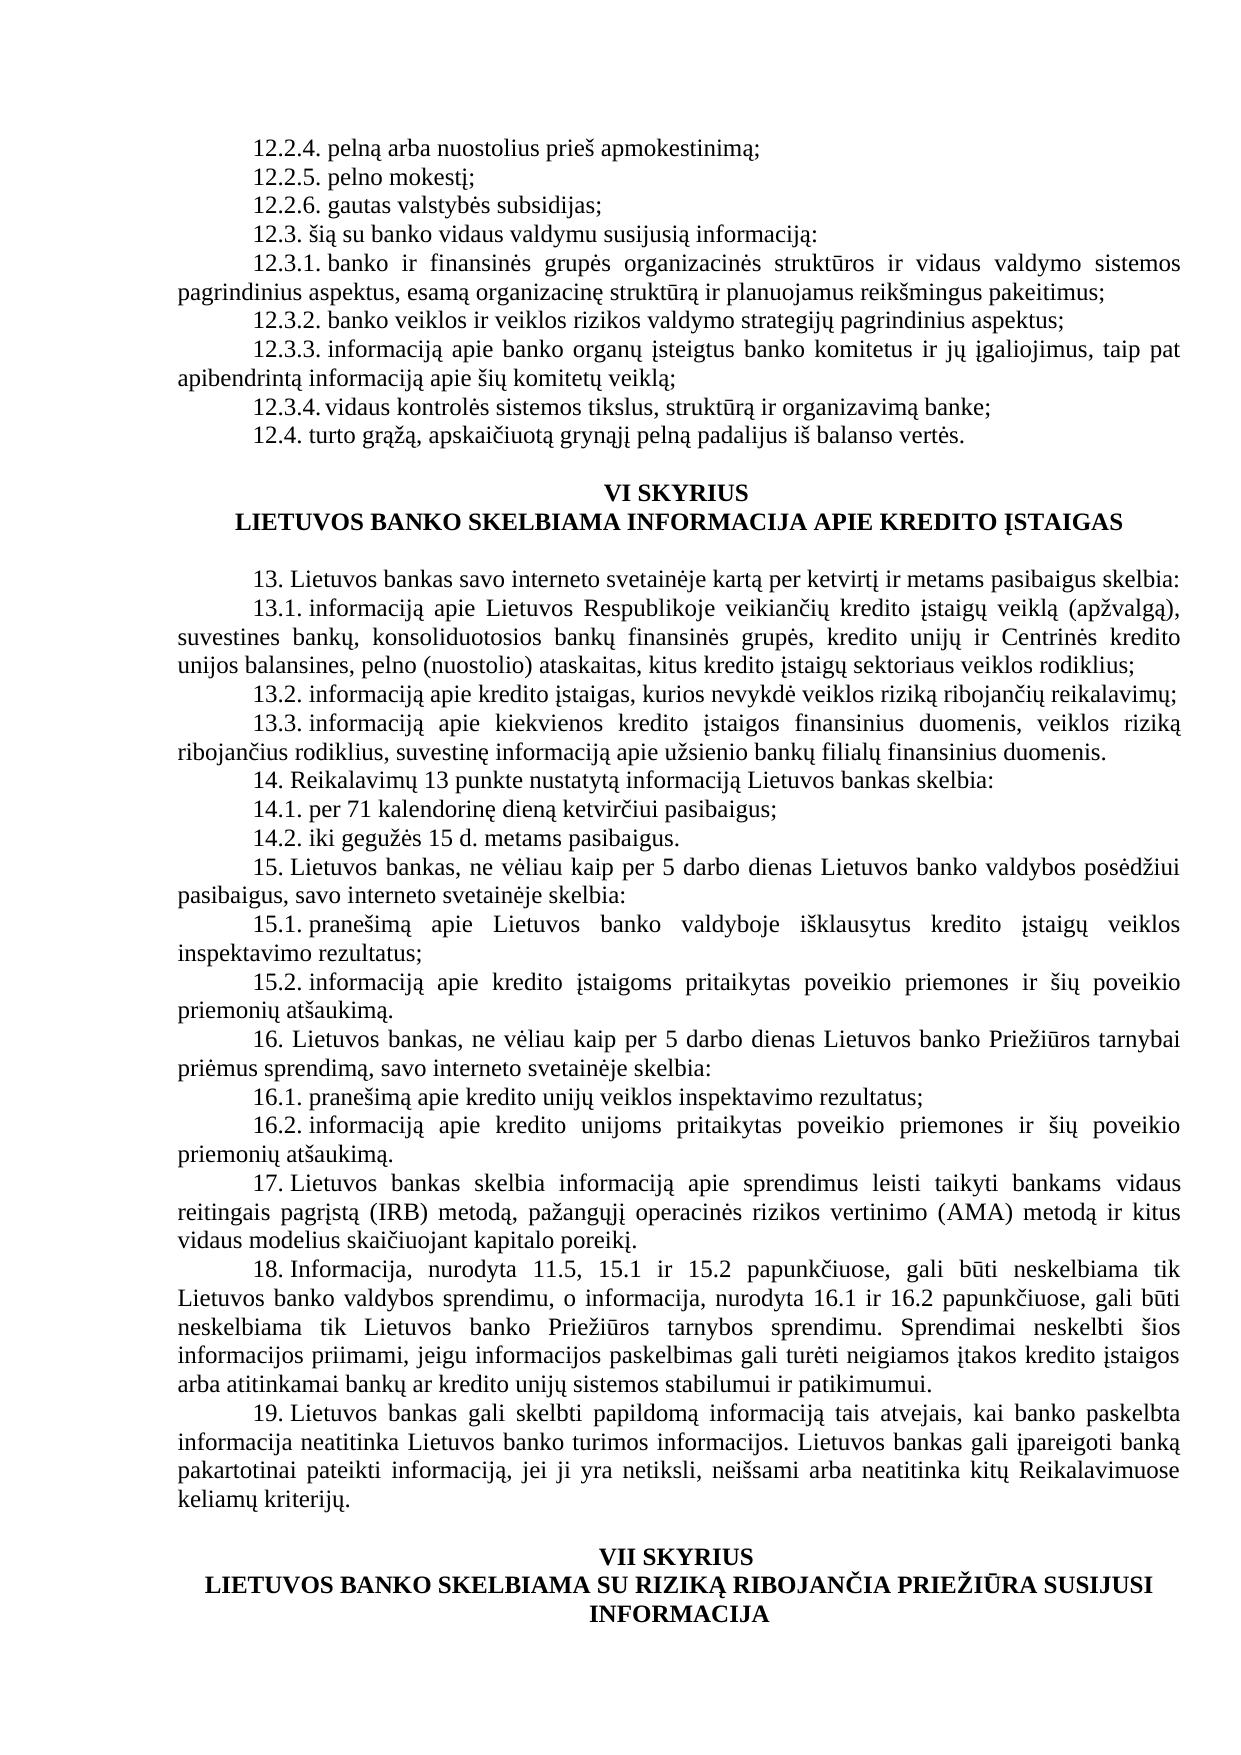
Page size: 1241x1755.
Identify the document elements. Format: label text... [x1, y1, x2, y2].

text LIETUVOS BANKO SKELBIAMA SU RIZIKĄ RIBOJANČIA PRIEŽIŪRA SUSIJUSI INFORMACIJA [177, 1570, 1181, 1628]
text 13.3. informaciją apie kiekvienos kredito įstaigos finansinius duomenis, veiklos riziką ribojančius rodiklius, suvestinę informaciją apie užsienio bankų filialų finansinius duomenis. [177, 708, 1181, 765]
text 15. Lietuvos bankas, ne vėliau kaip per 5 darbo dienas Lietuvos banko valdybos posėdžiui pasibaigus, savo interneto svetainėje skelbia: [177, 852, 1181, 909]
text 15.1. pranešimą apie Lietuvos banko valdyboje išklausytus kredito įstaigų veiklos inspektavimo rezultatus; [177, 909, 1181, 967]
text VII SKYRIUS [177, 1542, 1181, 1570]
text 12.3.4. vidaus kontrolės sistemos tikslus, struktūrą ir organizavimą banke; [177, 392, 1181, 420]
text 13. Lietuvos bankas savo interneto svetainėje kartą per ketvirtį ir metams pasibaigus skelbia: [177, 564, 1181, 593]
text 18. Informacija, nurodyta 11.5, 15.1 ir 15.2 papunkčiuose, gali būti neskelbiama tik Lietuvos banko valdybos sprendimu, o informacija, nurodyta 16.1 ir 16.2 papunkčiuose, gali būti neskelbiama tik Lietuvos banko Priežiūros tarnybos sprendimu. Sprendimai neskelbti šios informacijos priimami, jeigu informacijos paskelbimas gali turėti neigiamos įtakos kredito įstaigos arba atitinkamai bankų ar kredito unijų sistemos stabilumui ir patikimumui. [177, 1254, 1181, 1398]
text VI SKYRIUS [177, 478, 1181, 507]
text 12.2.6. gautas valstybės subsidijas; [177, 190, 1181, 219]
text 16. Lietuvos bankas, ne vėliau kaip per 5 darbo dienas Lietuvos banko Priežiūros tarnybai priėmus sprendimą, savo interneto svetainėje skelbia: [177, 1024, 1181, 1082]
text 12.2.4. pelną arba nuostolius prieš apmokestinimą; [177, 133, 1181, 162]
text 12.3. šią su banko vidaus valdymu susijusią informaciją: [177, 219, 1181, 248]
text 17. Lietuvos bankas skelbia informaciją apie sprendimus leisti taikyti bankams vidaus reitingais pagrįstą (IRB) metodą, pažangųjį operacinės rizikos vertinimo (AMA) metodą ir kitus vidaus modelius skaičiuojant kapitalo poreikį. [177, 1168, 1181, 1254]
text 12.3.3. informaciją apie banko organų įsteigtus banko komitetus ir jų įgaliojimus, taip pat apibendrintą informaciją apie šių komitetų veiklą; [177, 334, 1181, 392]
text 12.3.2. banko veiklos ir veiklos rizikos valdymo strategijų pagrindinius aspektus; [177, 305, 1181, 334]
text 14.1. per 71 kalendorinę dieną ketvirčiui pasibaigus; [177, 794, 1181, 823]
text 15.2. informaciją apie kredito įstaigoms pritaikytas poveikio priemones ir šių poveikio priemonių atšaukimą. [177, 967, 1181, 1024]
text 14. Reikalavimų 13 punkte nustatytą informaciją Lietuvos bankas skelbia: [177, 765, 1181, 794]
text 14.2. iki gegužės 15 d. metams pasibaigus. [177, 823, 1181, 852]
text 12.4. turto grąžą, apskaičiuotą grynąjį pelną padalijus iš balanso vertės. [177, 420, 1181, 449]
text 13.2. informaciją apie kredito įstaigas, kurios nevykdė veiklos riziką ribojančių reikalavimų; [177, 679, 1181, 708]
text 16.2. informaciją apie kredito unijoms pritaikytas poveikio priemones ir šių poveikio priemonių atšaukimą. [177, 1110, 1181, 1168]
text 19. Lietuvos bankas gali skelbti papildomą informaciją tais atvejais, kai banko paskelbta informacija neatitinka Lietuvos banko turimos informacijos. Lietuvos bankas gali įpareigoti banką pakartotinai pateikti informaciją, jei ji yra netiksli, neišsami arba neatitinka kitų Reikalavimuose keliamų kriterijų. [177, 1398, 1181, 1513]
text 12.3.1. banko ir finansinės grupės organizacinės struktūros ir vidaus valdymo sistemos pagrindinius aspektus, esamą organizacinę struktūrą ir planuojamus reikšmingus pakeitimus; [177, 248, 1181, 305]
text 16.1. pranešimą apie kredito unijų veiklos inspektavimo rezultatus; [177, 1082, 1181, 1110]
text 12.2.5. pelno mokestį; [177, 162, 1181, 190]
text 13.1. informaciją apie Lietuvos Respublikoje veikiančių kredito įstaigų veiklą (apžvalgą), suvestines bankų, konsoliduotosios bankų finansinės grupės, kredito unijų ir Centrinės kredito unijos balansines, pelno (nuostolio) ataskaitas, kitus kredito įstaigų sektoriaus veiklos rodiklius; [177, 593, 1181, 679]
text LIETUVOS BANKO SKELBIAMA INFORMACIJA APIE KREDITO ĮSTAIGAS [177, 507, 1181, 535]
